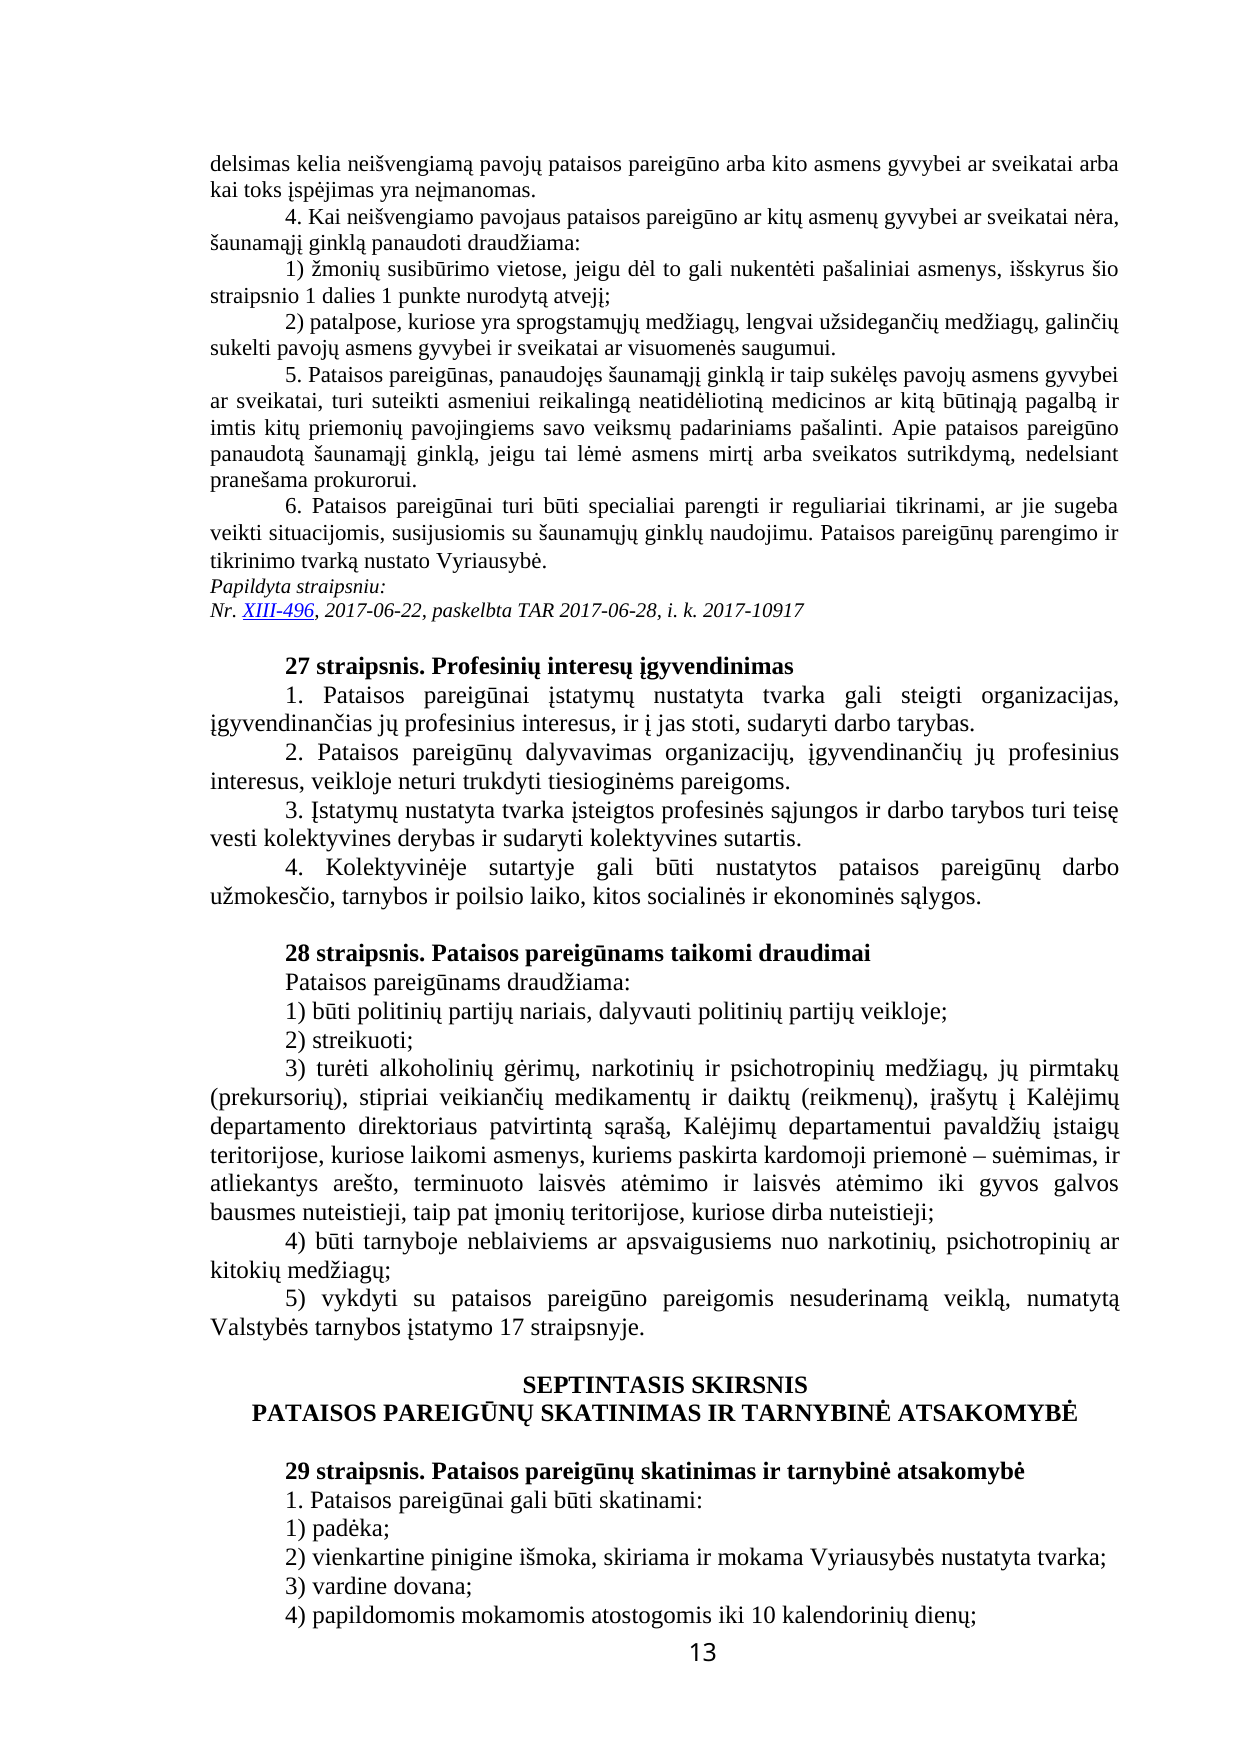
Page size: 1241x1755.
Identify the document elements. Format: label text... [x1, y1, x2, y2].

text 27 straipsnis. Profesinių interesų įgyvendinimas [210, 651, 1120, 680]
text 5) vykdyti su pataisos pareigūno pareigomis nesuderinamą veiklą, numatytą Valstybės tarnybos įstatymo 17 straipsnyje. [210, 1283, 1120, 1341]
text delsimas kelia neišvengiamą pavojų pataisos pareigūno arba kito asmens gyvybei ar sveikatai arba kai toks įspėjimas yra neįmanomas. [210, 150, 1120, 203]
text PATAISOS PAREIGŪNŲ SKATINIMAS IR TARNYBINĖ ATSAKOMYBĖ [210, 1398, 1120, 1427]
text 1) būti politinių partijų nariais, dalyvauti politinių partijų veikloje; [210, 996, 1120, 1025]
text 5. Pataisos pareigūnas, panaudojęs šaunamąjį ginklą ir taip sukėlęs pavojų asmens gyvybei ar sveikatai, turi suteikti asmeniui reikalingą neatidėliotiną medicinos ar kitą būtinąją pagalbą ir imtis kitų priemonių pavojingiems savo veiksmų padariniams pašalinti. Apie pataisos pareigūno panaudotą šaunamąjį ginklą, jeigu tai lėmė asmens mirtį arba sveikatos sutrikdymą, nedelsiant pranešama prokurorui. [210, 361, 1120, 493]
text 1) žmonių susibūrimo vietose, jeigu dėl to gali nukentėti pašaliniai asmenys, išskyrus šio straipsnio 1 dalies 1 punkte nurodytą atvejį; [210, 255, 1120, 308]
text 3) turėti alkoholinių gėrimų, narkotinių ir psichotropinių medžiagų, jų pirmtakų (prekursorių), stipriai veikiančių medikamentų ir daiktų (reikmenų), įrašytų į Kalėjimų departamento direktoriaus patvirtintą sąrašą, Kalėjimų departamentui pavaldžių įstaigų teritorijose, kuriose laikomi asmenys, kuriems paskirta kardomoji priemonė – suėmimas, ir atliekantys arešto, terminuoto laisvės atėmimo ir laisvės atėmimo iki gyvos galvos bausmes nuteistieji, taip pat įmonių teritorijose, kuriose dirba nuteistieji; [210, 1053, 1120, 1226]
text SEPTINTASIS SKIRSNIS [210, 1370, 1120, 1398]
text 2) streikuoti; [210, 1025, 1120, 1053]
text 2. Pataisos pareigūnų dalyvavimas organizacijų, įgyvendinančių jų profesinius interesus, veikloje neturi trukdyti tiesioginėms pareigoms. [210, 737, 1120, 795]
text Papildyta straipsniu: [210, 574, 1120, 598]
text 2) patalpose, kuriose yra sprogstamųjų medžiagų, lengvai užsidegančių medžiagų, galinčių sukelti pavojų asmens gyvybei ir sveikatai ar visuomenės saugumui. [210, 308, 1120, 361]
text 6. Pataisos pareigūnai turi būti specialiai parengti ir reguliariai tikrinami, ar jie sugeba veikti situacijomis, susijusiomis su šaunamųjų ginklų naudojimu. Pataisos pareigūnų parengimo ir tikrinimo tvarką nustato Vyriausybė. [210, 493, 1120, 574]
text 1) padėka; [210, 1513, 1120, 1542]
text 28 straipsnis. Pataisos pareigūnams taikomi draudimai [210, 938, 1120, 967]
text Nr. XIII-496, 2017-06-22, paskelbta TAR 2017-06-28, i. k. 2017-10917 [210, 598, 1120, 622]
text 3) vardine dovana; [210, 1571, 1120, 1600]
text Pataisos pareigūnams draudžiama: [210, 967, 1120, 996]
text 4) papildomomis mokamomis atostogomis iki 10 kalendorinių dienų; [210, 1600, 1120, 1628]
text 1. Pataisos pareigūnai gali būti skatinami: [210, 1485, 1120, 1513]
text 29 straipsnis. Pataisos pareigūnų skatinimas ir tarnybinė atsakomybė [210, 1456, 1120, 1485]
text 1. Pataisos pareigūnai įstatymų nustatyta tvarka gali steigti organizacijas, įgyvendinančias jų profesinius interesus, ir į jas stoti, sudaryti darbo tarybas. [210, 680, 1120, 737]
text 2) vienkartine pinigine išmoka, skiriama ir mokama Vyriausybės nustatyta tvarka; [210, 1542, 1120, 1571]
text 4. Kolektyvinėje sutartyje gali būti nustatytos pataisos pareigūnų darbo užmokesčio, tarnybos ir poilsio laiko, kitos socialinės ir ekonominės sąlygos. [210, 852, 1120, 910]
text 4) būti tarnyboje neblaiviems ar apsvaigusiems nuo narkotinių, psichotropinių ar kitokių medžiagų; [210, 1226, 1120, 1283]
text 4. Kai neišvengiamo pavojaus pataisos pareigūno ar kitų asmenų gyvybei ar sveikatai nėra, šaunamąjį ginklą panaudoti draudžiama: [210, 203, 1120, 255]
text 3. Įstatymų nustatyta tvarka įsteigtos profesinės sąjungos ir darbo tarybos turi teisę vesti kolektyvines derybas ir sudaryti kolektyvines sutartis. [210, 795, 1120, 852]
